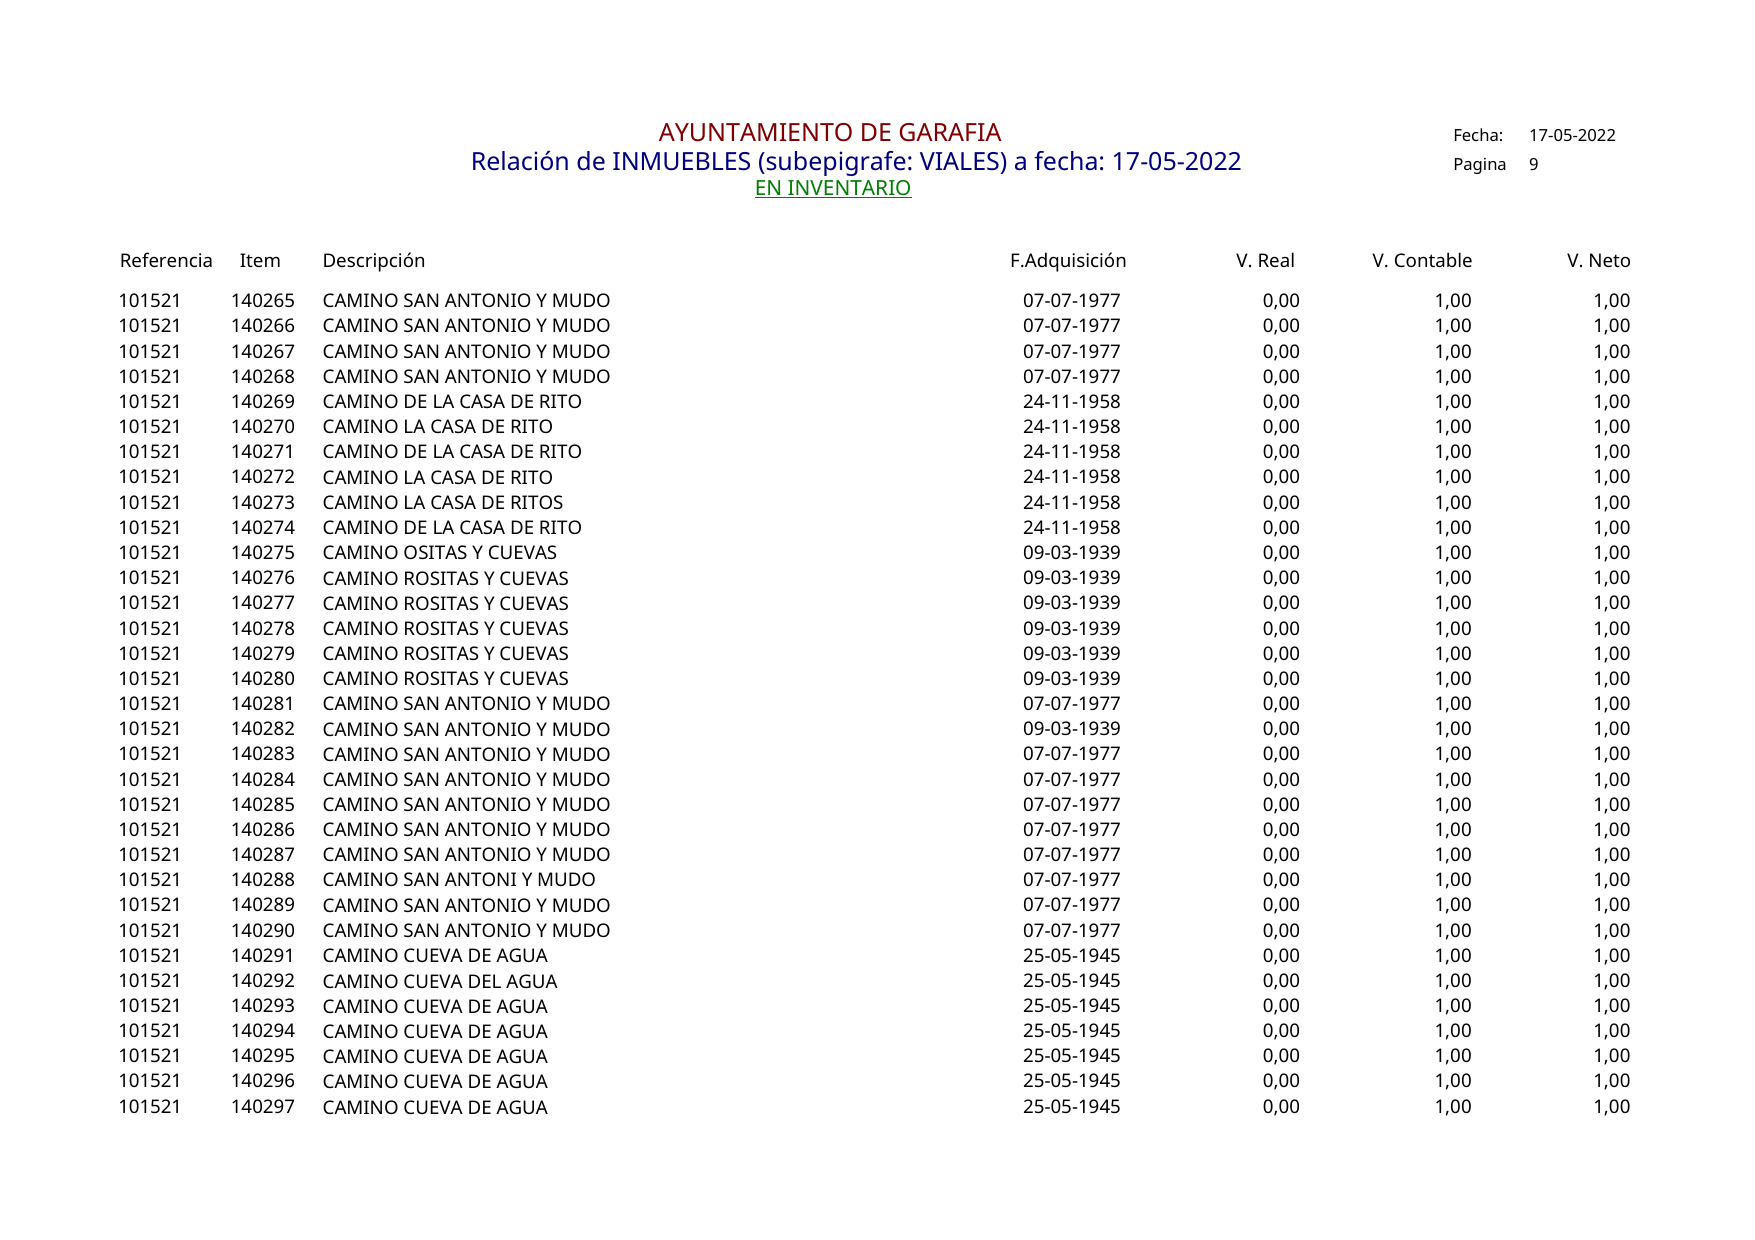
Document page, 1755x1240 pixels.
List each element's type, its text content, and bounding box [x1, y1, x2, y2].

text 1,00 [1434, 643, 1496, 664]
text 1,00 [1593, 945, 1654, 966]
text Pagina [1453, 156, 1529, 174]
text 140272 [231, 467, 318, 488]
text CAMINO ROSITAS Y CUEVAS [322, 593, 637, 614]
text 140296 [231, 1071, 318, 1092]
text 24-11-1958 [1023, 442, 1144, 463]
text Descripción [322, 251, 445, 272]
text 101521 [118, 618, 206, 639]
text CAMINO SAN ANTONIO Y MUDO [322, 694, 637, 715]
text 1,00 [1434, 1096, 1496, 1117]
text 1,00 [1593, 442, 1654, 463]
text 07-07-1977 [1023, 769, 1144, 790]
text 07-07-1977 [1023, 870, 1144, 891]
text 1,00 [1593, 895, 1654, 916]
text CAMINO SAN ANTONIO Y MUDO [322, 845, 637, 866]
text 0,00 [1263, 895, 1324, 916]
text 101521 [118, 870, 206, 891]
text 1,00 [1434, 920, 1496, 941]
text F.Adquisición [1010, 251, 1147, 272]
text 140287 [231, 845, 318, 866]
text 25-05-1945 [1023, 945, 1144, 966]
text 1,00 [1434, 291, 1496, 312]
text 101521 [118, 769, 206, 790]
text 101521 [118, 920, 206, 941]
text 140270 [231, 417, 318, 438]
text 1,00 [1593, 543, 1654, 564]
text 1,00 [1434, 492, 1496, 513]
text 1,00 [1593, 870, 1654, 891]
text 0,00 [1263, 870, 1324, 891]
text 1,00 [1434, 769, 1496, 790]
text 07-07-1977 [1023, 367, 1144, 387]
text CAMINO LA CASA DE RITO [322, 417, 637, 438]
text 0,00 [1263, 442, 1324, 463]
text 1,00 [1434, 794, 1496, 815]
text 0,00 [1263, 845, 1324, 866]
text 140285 [231, 794, 318, 815]
text 101521 [118, 392, 206, 413]
text 25-05-1945 [1023, 996, 1144, 1017]
text CAMINO LA CASA DE RITOS [322, 493, 637, 514]
text CAMINO SAN ANTONIO Y MUDO [322, 895, 637, 916]
text 0,00 [1263, 593, 1324, 614]
text 0,00 [1263, 996, 1324, 1017]
text CAMINO CUEVA DE AGUA [322, 1047, 592, 1068]
text 1,00 [1593, 769, 1654, 790]
text 1,00 [1593, 367, 1654, 387]
text 24-11-1958 [1023, 392, 1144, 413]
text CAMINO SAN ANTONIO Y MUDO [322, 719, 637, 740]
text 140267 [231, 341, 318, 362]
text 140289 [231, 895, 318, 916]
text 1,00 [1593, 568, 1654, 589]
text V. Real [1236, 251, 1323, 272]
text 07-07-1977 [1023, 341, 1144, 362]
text Relación de INMUEBLES (subepigrafe: VIALES) a fecha: 17-05-2022 [471, 148, 1245, 176]
text 0,00 [1263, 920, 1324, 941]
text 140282 [231, 719, 318, 740]
text 1,00 [1593, 1071, 1654, 1092]
text 07-07-1977 [1023, 819, 1144, 841]
text CAMINO ROSITAS Y CUEVAS [322, 669, 637, 690]
text 1,00 [1593, 971, 1654, 992]
text 1,00 [1434, 593, 1496, 614]
text V. Contable [1372, 251, 1495, 272]
text 0,00 [1263, 1071, 1324, 1092]
text 09-03-1939 [1023, 593, 1144, 614]
text 0,00 [1263, 819, 1324, 841]
text 101521 [118, 643, 206, 664]
text 0,00 [1263, 669, 1324, 689]
text 140268 [231, 367, 318, 387]
text 101521 [118, 442, 206, 463]
text 101521 [118, 1021, 206, 1042]
text CAMINO SAN ANTONIO Y MUDO [322, 820, 637, 841]
text EN INVENTARIO [754, 177, 942, 200]
text 1,00 [1434, 870, 1496, 891]
text 17-05-2022 [1529, 126, 1639, 145]
text 140288 [231, 870, 318, 891]
text 24-11-1958 [1023, 467, 1144, 488]
text 25-05-1945 [1023, 1046, 1144, 1067]
text 1,00 [1593, 417, 1654, 438]
text 140278 [231, 618, 318, 639]
text 09-03-1939 [1023, 643, 1144, 664]
text 07-07-1977 [1023, 794, 1144, 815]
text 07-07-1977 [1023, 845, 1144, 866]
text 0,00 [1263, 316, 1324, 337]
text 1,00 [1593, 518, 1654, 538]
text 1,00 [1593, 744, 1654, 765]
text 07-07-1977 [1023, 694, 1144, 715]
text CAMINO SAN ANTONIO Y MUDO [322, 921, 637, 942]
text 1,00 [1434, 996, 1496, 1017]
text 101521 [118, 367, 206, 387]
text 0,00 [1263, 744, 1324, 765]
text 09-03-1939 [1023, 568, 1144, 589]
text CAMINO SAN ANTONI Y MUDO [322, 870, 637, 891]
text CAMINO OSITAS Y CUEVAS [322, 543, 637, 564]
text CAMINO DE LA CASA DE RITO [322, 442, 619, 463]
text 0,00 [1263, 543, 1324, 564]
text 1,00 [1593, 316, 1654, 337]
text 1,00 [1593, 1096, 1654, 1117]
text 25-05-1945 [1023, 1096, 1144, 1117]
text CAMINO DE LA CASA DE RITO [322, 518, 637, 539]
text 101521 [118, 996, 206, 1017]
text 140297 [231, 1096, 318, 1117]
text 1,00 [1434, 543, 1496, 564]
text 101521 [118, 518, 206, 538]
text 101521 [118, 719, 206, 740]
text 07-07-1977 [1023, 316, 1144, 337]
text 0,00 [1263, 341, 1324, 362]
text 1,00 [1593, 291, 1654, 312]
text 140291 [231, 945, 318, 966]
text 1,00 [1434, 845, 1496, 866]
text 1,00 [1434, 392, 1496, 413]
text 1,00 [1434, 618, 1496, 639]
text 1,00 [1434, 367, 1496, 387]
text 1,00 [1434, 819, 1496, 841]
text 1,00 [1434, 442, 1496, 463]
text 101521 [118, 467, 206, 488]
text 101521 [118, 1046, 206, 1067]
text 1,00 [1593, 1046, 1654, 1067]
text CAMINO SAN ANTONIO Y MUDO [322, 744, 637, 765]
text 101521 [118, 341, 206, 362]
text 0,00 [1263, 367, 1324, 387]
text 101521 [118, 593, 206, 614]
text 1,00 [1434, 467, 1496, 488]
text CAMINO ROSITAS Y CUEVAS [322, 644, 637, 665]
text 140292 [231, 971, 318, 992]
text 140294 [231, 1021, 318, 1042]
text 25-05-1945 [1023, 1071, 1144, 1092]
text 1,00 [1593, 794, 1654, 815]
text 1,00 [1593, 920, 1654, 941]
text 09-03-1939 [1023, 543, 1144, 564]
text 0,00 [1263, 643, 1324, 664]
text 1,00 [1593, 719, 1654, 740]
text 09-03-1939 [1023, 669, 1144, 689]
text 1,00 [1593, 392, 1654, 413]
text CAMINO LA CASA DE RITO [322, 467, 619, 488]
text 0,00 [1263, 719, 1324, 740]
text CAMINO CUEVA DE AGUA [322, 946, 637, 967]
text 140275 [231, 543, 318, 564]
text AYUNTAMIENTO DE GARAFIA [659, 119, 1245, 147]
text 0,00 [1263, 945, 1324, 966]
text 09-03-1939 [1023, 719, 1144, 740]
text 140286 [231, 819, 318, 841]
text CAMINO CUEVA DE AGUA [322, 997, 592, 1018]
text 24-11-1958 [1023, 518, 1144, 538]
text 1,00 [1434, 1021, 1496, 1042]
text 101521 [118, 945, 206, 966]
text 140265 [231, 291, 318, 312]
text 140283 [231, 744, 318, 765]
text 140271 [231, 442, 318, 463]
text CAMINO SAN ANTONIO Y MUDO [322, 769, 637, 791]
text 07-07-1977 [1023, 291, 1144, 312]
text 101521 [118, 845, 206, 866]
text 140277 [231, 593, 318, 614]
text 07-07-1977 [1023, 920, 1144, 941]
text CAMINO SAN ANTONIO Y MUDO [322, 795, 637, 816]
text 1,00 [1434, 417, 1496, 438]
text CAMINO CUEVA DE AGUA [322, 1022, 592, 1043]
text 1,00 [1434, 1071, 1496, 1092]
text 1,00 [1434, 669, 1496, 689]
text Fecha: [1453, 126, 1529, 145]
text CAMINO ROSITAS Y CUEVAS [322, 568, 637, 589]
text 0,00 [1263, 492, 1324, 513]
text CAMINO DE LA CASA DE RITO [322, 392, 637, 413]
text 0,00 [1263, 1096, 1324, 1117]
text 25-05-1945 [1023, 971, 1144, 992]
text 1,00 [1434, 316, 1496, 337]
text 1,00 [1434, 744, 1496, 765]
text 1,00 [1593, 669, 1654, 689]
text 140284 [231, 769, 318, 790]
text 101521 [118, 794, 206, 815]
text 140269 [231, 392, 318, 413]
text 101521 [118, 694, 206, 715]
text 24-11-1958 [1023, 417, 1144, 438]
text 140281 [231, 694, 318, 715]
text 140274 [231, 518, 318, 538]
text 0,00 [1263, 1021, 1324, 1042]
text 101521 [118, 971, 206, 992]
text 25-05-1945 [1023, 1021, 1144, 1042]
text 24-11-1958 [1023, 492, 1144, 513]
text CAMINO SAN ANTONIO Y MUDO [322, 367, 637, 387]
text 1,00 [1593, 845, 1654, 866]
text 1,00 [1434, 341, 1496, 362]
text 1,00 [1593, 694, 1654, 715]
text 1,00 [1434, 971, 1496, 992]
text 1,00 [1593, 618, 1654, 639]
text CAMINO ROSITAS Y CUEVAS [322, 618, 637, 639]
text 0,00 [1263, 568, 1324, 589]
text 101521 [118, 819, 206, 841]
text 0,00 [1263, 417, 1324, 438]
text CAMINO SAN ANTONIO Y MUDO [322, 291, 637, 312]
text 09-03-1939 [1023, 618, 1144, 639]
text 101521 [118, 568, 206, 589]
text 101521 [118, 316, 206, 337]
text 101521 [118, 1096, 206, 1117]
text 140290 [231, 920, 318, 941]
text 1,00 [1434, 518, 1496, 538]
text 101521 [118, 543, 206, 564]
text 1,00 [1593, 996, 1654, 1017]
text 140279 [231, 643, 318, 664]
text 0,00 [1263, 694, 1324, 715]
text 101521 [118, 417, 206, 438]
text 07-07-1977 [1023, 895, 1144, 916]
text 0,00 [1263, 291, 1324, 312]
text 1,00 [1593, 819, 1654, 841]
text 1,00 [1434, 1046, 1496, 1067]
text 0,00 [1263, 769, 1324, 790]
text 1,00 [1593, 593, 1654, 614]
text 0,00 [1263, 392, 1324, 413]
text 101521 [118, 492, 206, 513]
text 9 [1529, 156, 1639, 174]
text 140266 [231, 316, 318, 337]
text 101521 [118, 669, 206, 689]
text CAMINO CUEVA DE AGUA [322, 1072, 592, 1093]
text 1,00 [1593, 643, 1654, 664]
text 1,00 [1593, 341, 1654, 362]
text 1,00 [1434, 568, 1496, 589]
text 1,00 [1593, 1021, 1654, 1042]
text CAMINO SAN ANTONIO Y MUDO [322, 341, 637, 362]
text 101521 [118, 1071, 206, 1092]
text 0,00 [1263, 1046, 1324, 1067]
text 101521 [118, 744, 206, 765]
text 140293 [231, 996, 318, 1017]
text 0,00 [1263, 618, 1324, 639]
text 140273 [231, 492, 318, 513]
text 1,00 [1593, 492, 1654, 513]
text 140295 [231, 1046, 318, 1067]
text Referencia Item [119, 251, 298, 272]
text CAMINO SAN ANTONIO Y MUDO [322, 316, 637, 337]
text 0,00 [1263, 467, 1324, 488]
text 140280 [231, 669, 318, 689]
text 1,00 [1434, 694, 1496, 715]
text 101521 [118, 895, 206, 916]
text 1,00 [1434, 895, 1496, 916]
text 1,00 [1434, 719, 1496, 740]
text 101521 [118, 291, 206, 312]
text 1,00 [1593, 467, 1654, 488]
text 140276 [231, 568, 318, 589]
text CAMINO CUEVA DE AGUA [322, 1098, 582, 1118]
text 0,00 [1263, 971, 1324, 992]
text CAMINO CUEVA DEL AGUA [322, 972, 592, 992]
text 1,00 [1434, 945, 1496, 966]
text V. Neto [1567, 251, 1655, 272]
text 0,00 [1263, 794, 1324, 815]
text 0,00 [1263, 518, 1324, 538]
text 07-07-1977 [1023, 744, 1144, 765]
